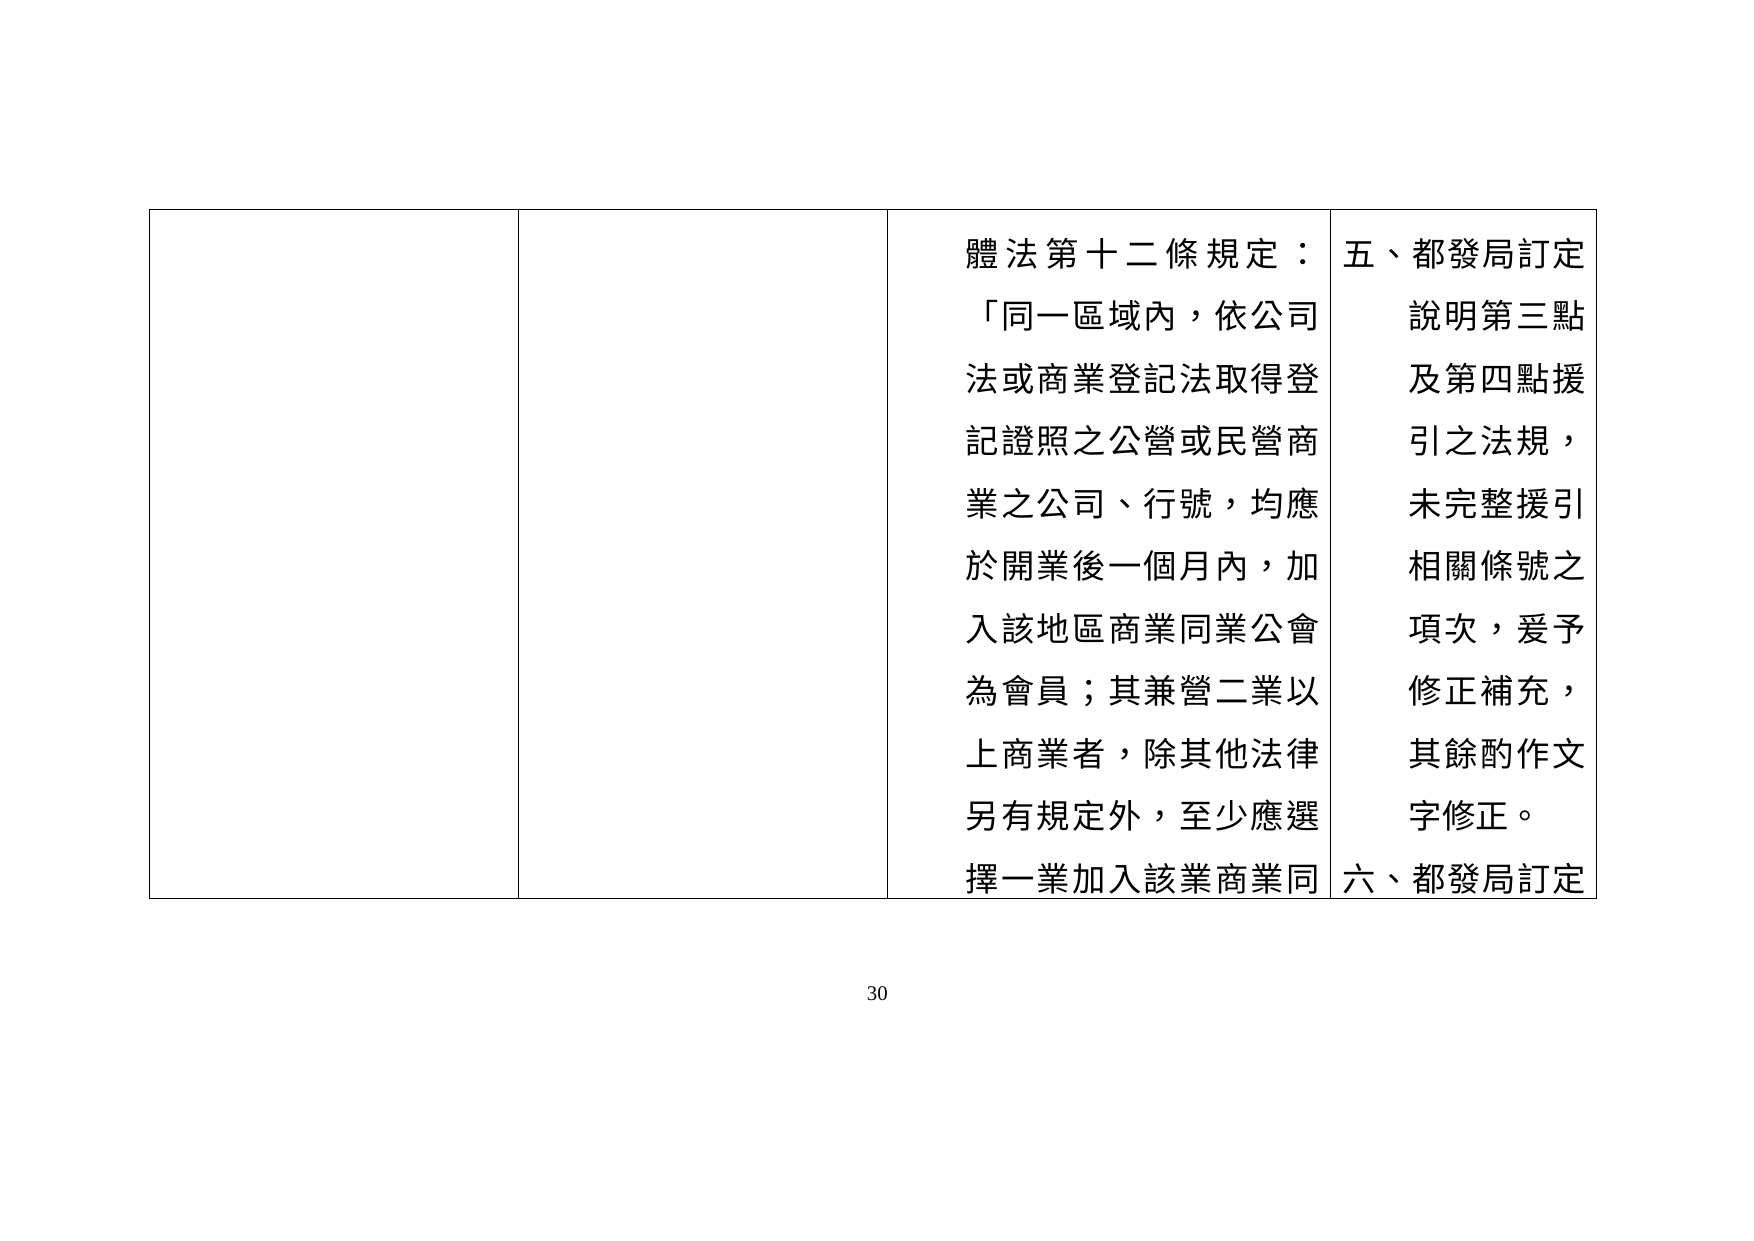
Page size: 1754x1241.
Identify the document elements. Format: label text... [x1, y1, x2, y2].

table_cell 五、都發局訂定說明第三點及第四點援引之法規，未完整援引相關條號之項次，爰予修正補充，其餘酌作文字修正。 六、都發局訂定 [1331, 210, 1596, 897]
table_cell 體法第十二條規定：「同一區域內，依公司法或商業登記法取得登記證照之公營或民營商業之公司、行號，均應於開業後一個月內，加入該地區商業同業公會為會員；其兼營二業以上商業者，除其他法律另有規定外，至少應選擇一業加入該業商業同 [888, 210, 1330, 897]
table_cell [150, 210, 518, 897]
table_cell [519, 210, 887, 897]
